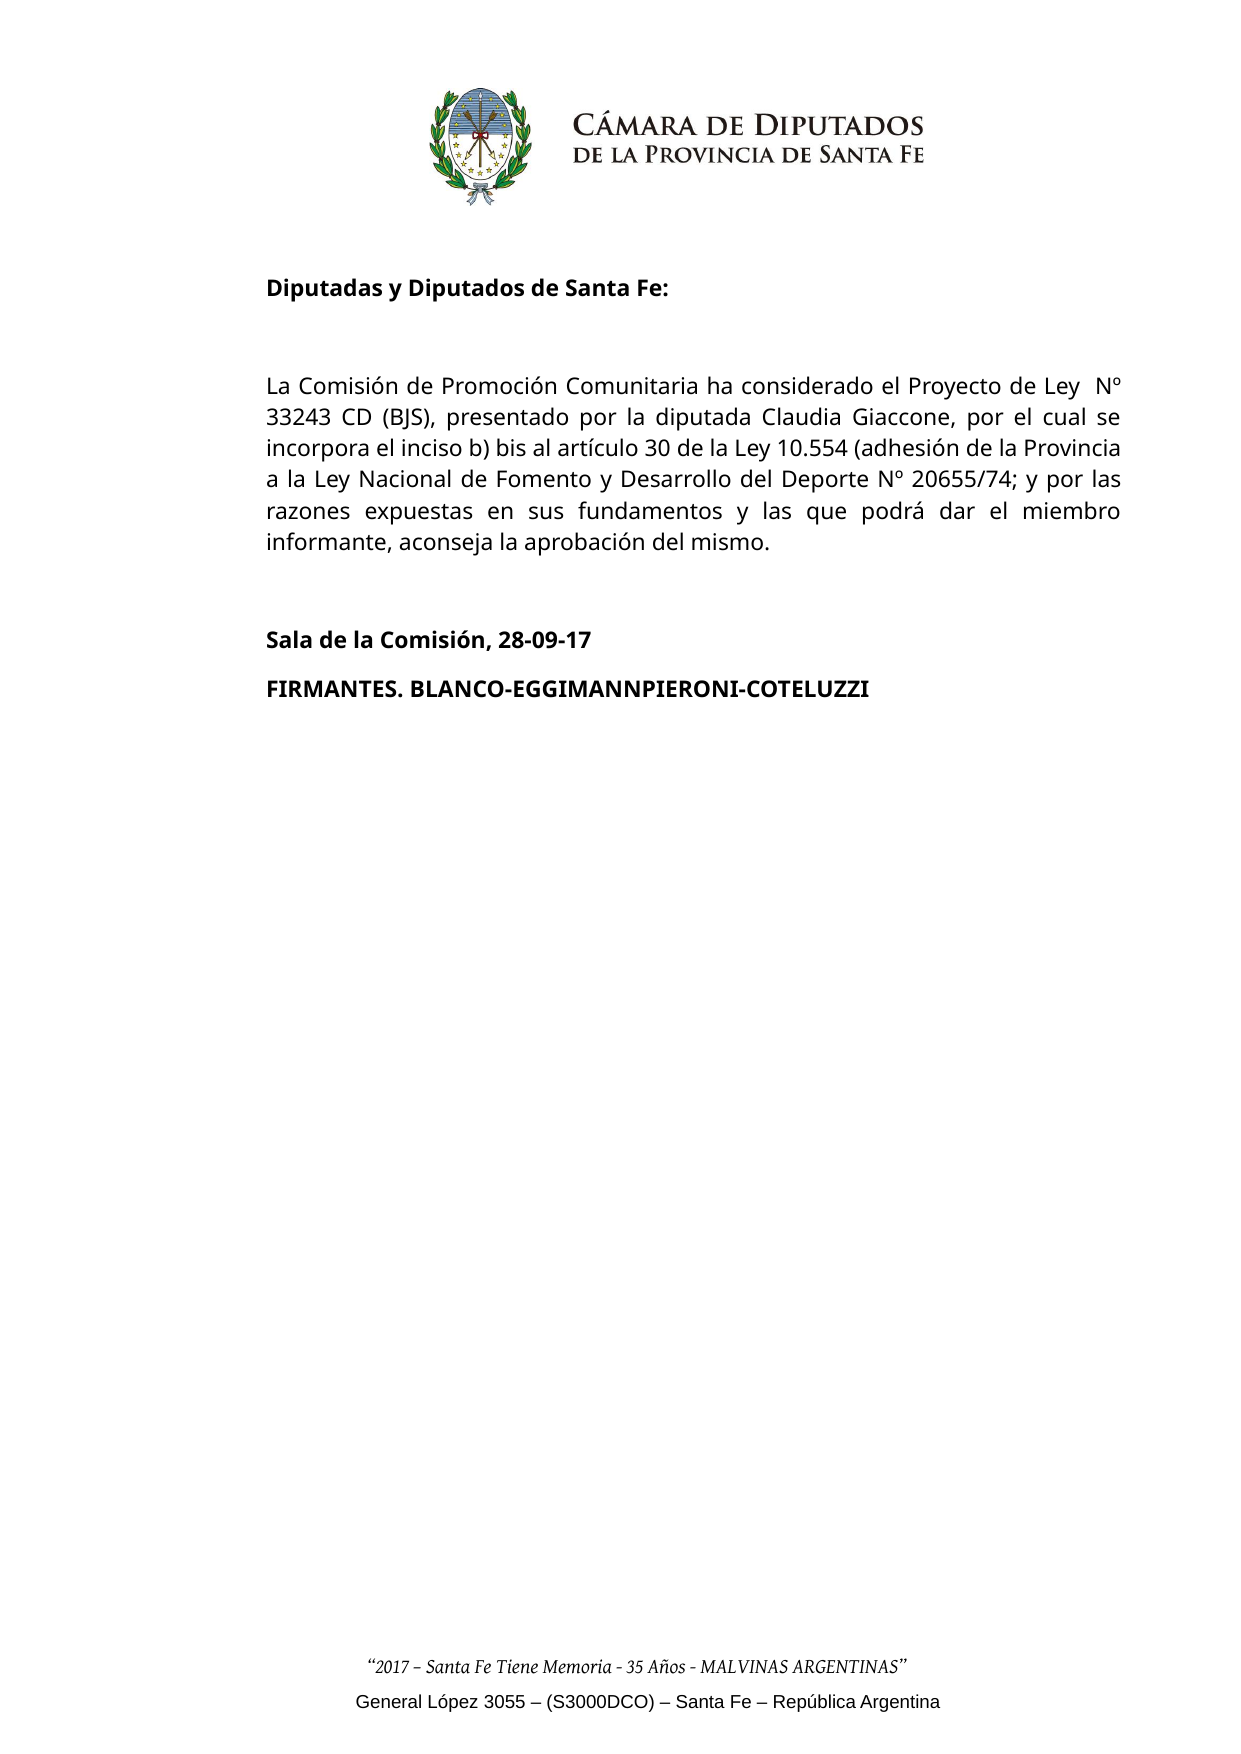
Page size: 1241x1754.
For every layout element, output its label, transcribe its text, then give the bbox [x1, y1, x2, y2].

picture [429, 88, 924, 210]
text La Comisión de Promoción Comunitaria ha considerado el Proyecto de Ley Nº 33243 CD (BJS), presentado por la diputada Claudia Giaccone, por el cual se incorpora el inciso b) bis al artículo 30 de la Ley 10.554 (adhesión de la Provincia a la Ley Nacional de Fomento y Desarrollo del Deporte Nº 20655/74; y por las razones expuestas en sus fundamentos y las que podrá dar el miembro informante, aconseja la aprobación del mismo. [266, 369, 1122, 557]
text FIRMANTES. BLANCO-EGGIMANNPIERONI-COTELUZZI [266, 673, 1122, 704]
text Sala de la Comisión, 28-09-17 [266, 624, 1122, 655]
text Diputadas y Diputados de Santa Fe: [266, 272, 1122, 303]
